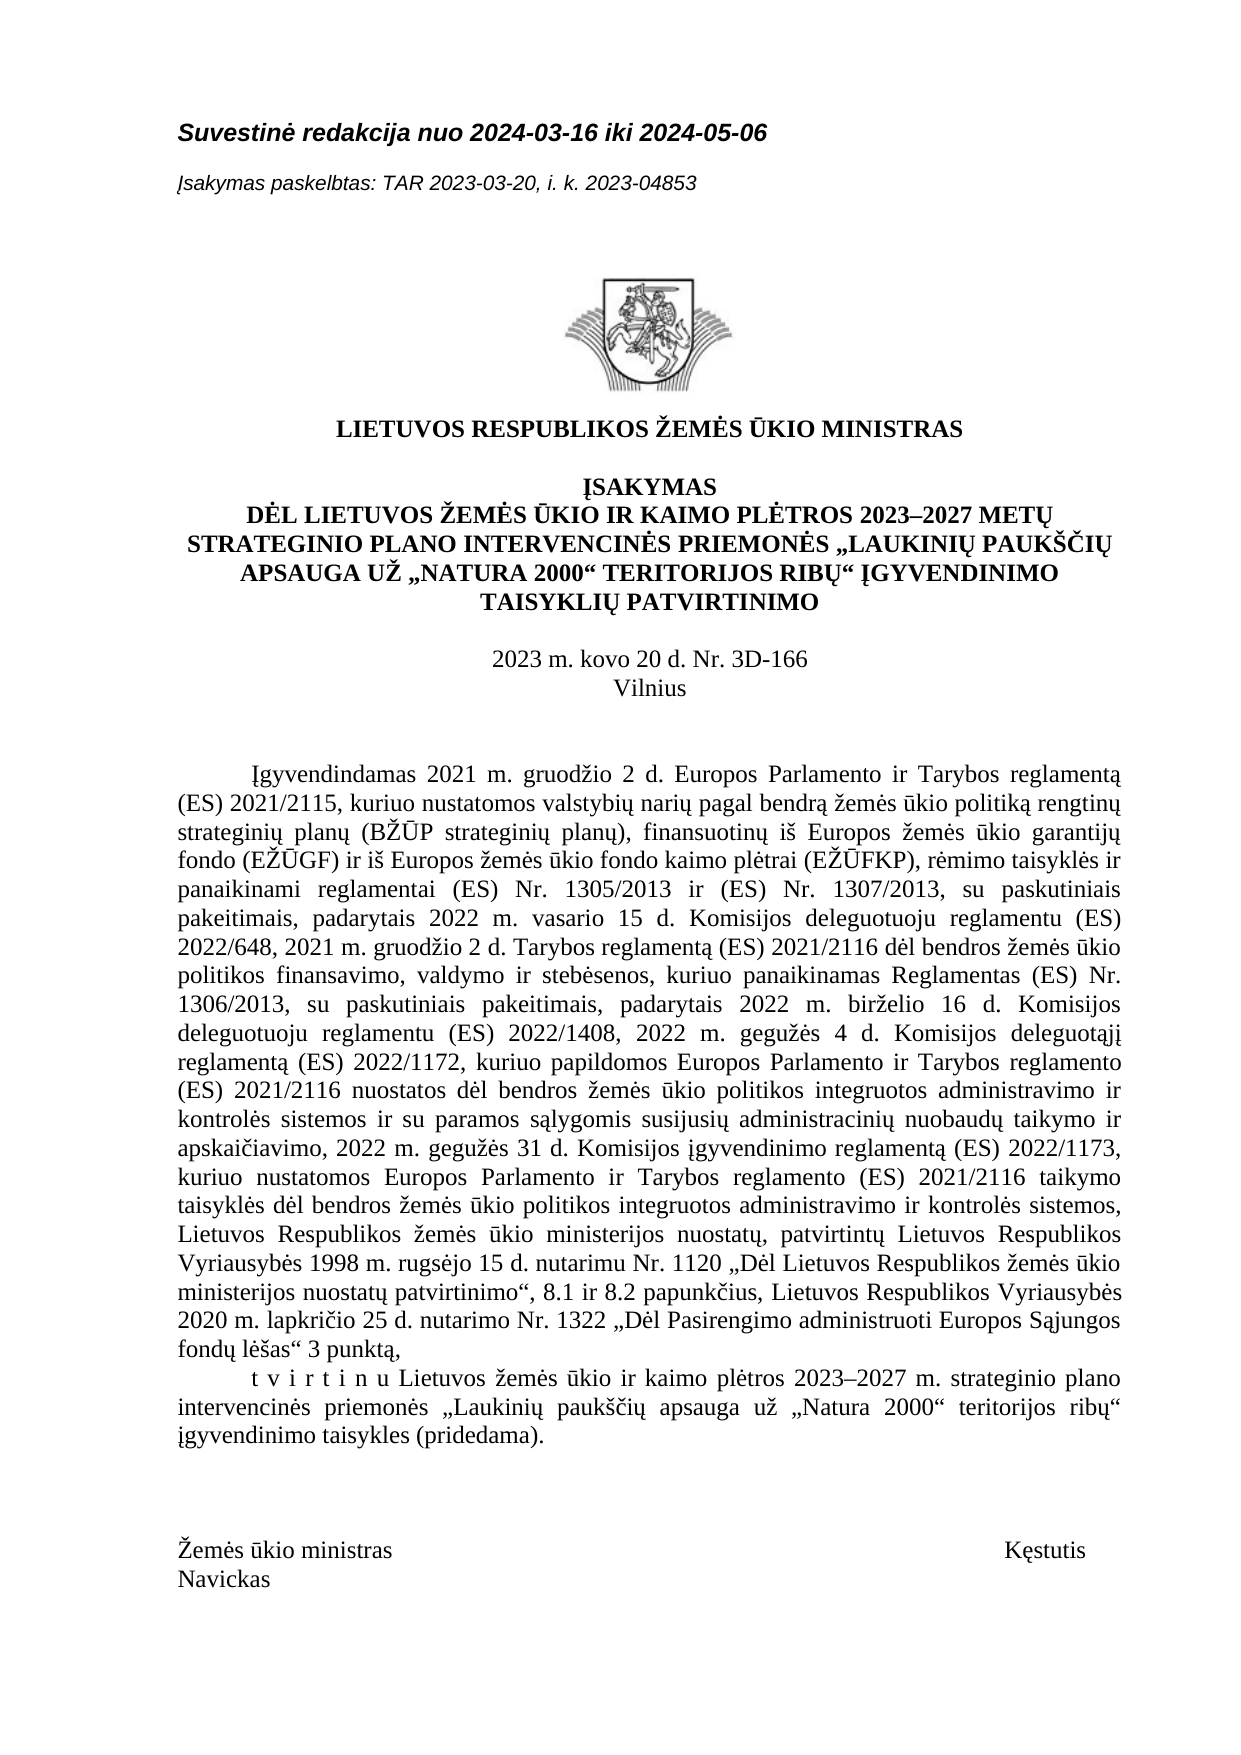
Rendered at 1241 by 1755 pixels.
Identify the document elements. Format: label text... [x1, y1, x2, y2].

text Suvestinė redakcija nuo 2024-03-16 iki 2024-05-06 [177, 118, 1122, 147]
text LIETUVOS RESPUBLIKOS ŽEMĖS ŪKIO MINISTRAS [177, 414, 1122, 443]
text DĖL LIETUVOS ŽEMĖS ŪKIO IR Kaimo plėtros 2023–2027 mETŲ STRATEGINIO PLANO INTERVENCINĖS priemoNĖS „LAUKINIŲ PAUKŠČIŲ APSAUGA UŽ „NATURA 2000“ TERITORIJOS RIBŲ“ ĮGYVENDINIMO TAISYKLIŲ PATVIRTINIMO [177, 501, 1122, 616]
text ĮSAKYMAS [177, 472, 1122, 501]
text Žemės ūkio ministras Kęstutis Navickas [177, 1536, 1122, 1593]
text t v i r t i n u Lietuvos žemės ūkio ir kaimo plėtros 2023–2027 m. strateginio plano intervencinės priemonės „Laukinių paukščių apsauga už „Natura 2000“ teritorijos ribų“ įgyvendinimo taisykles (pridedama). [177, 1363, 1122, 1449]
text Įsakymas paskelbtas: TAR 2023-03-20, i. k. 2023-04853 [177, 171, 1122, 195]
text Įgyvendindamas 2021 m. gruodžio 2 d. Europos Parlamento ir Tarybos reglamentą (ES) 2021/2115, kuriuo nustatomos valstybių narių pagal bendrą žemės ūkio politiką rengtinų strateginių planų (BŽŪP strateginių planų), finansuotinų iš Europos žemės ūkio garantijų fondo (EŽŪGF) ir iš Europos žemės ūkio fondo kaimo plėtrai (EŽŪFKP), rėmimo taisyklės ir panaikinami reglamentai (ES) Nr. 1305/2013 ir (ES) Nr. 1307/2013, su paskutiniais pakeitimais, padarytais 2022 m. vasario 15 d. Komisijos deleguotuoju reglamentu (ES) 2022/648, 2021 m. gruodžio 2 d. Tarybos reglamentą (ES) 2021/2116 dėl bendros žemės ūkio politikos finansavimo, valdymo ir stebėsenos, kuriuo panaikinamas Reglamentas (ES) Nr. 1306/2013, su paskutiniais pakeitimais, padarytais 2022 m. birželio 16 d. Komisijos deleguotuoju reglamentu (ES) 2022/1408, 2022 m. gegužės 4 d. Komisijos deleguotąjį reglamentą (ES) 2022/1172, kuriuo papildomos Europos Parlamento ir Tarybos reglamento (ES) 2021/2116 nuostatos dėl bendros žemės ūkio politikos integruotos administravimo ir kontrolės sistemos ir su paramos sąlygomis susijusių administracinių nuobaudų taikymo ir apskaičiavimo, 2022 m. gegužės 31 d. Komisijos įgyvendinimo reglamentą (ES) 2022/1173, kuriuo nustatomos Europos Parlamento ir Tarybos reglamento (ES) 2021/2116 taikymo taisyklės dėl bendros žemės ūkio politikos integruotos administravimo ir kontrolės sistemos, Lietuvos Respublikos žemės ūkio ministerijos nuostatų, patvirtintų Lietuvos Respublikos Vyriausybės 1998 m. rugsėjo 15 d. nutarimu Nr. 1120 „Dėl Lietuvos Respublikos žemės ūkio ministerijos nuostatų patvirtinimo“, 8.1 ir 8.2 papunkčius, Lietuvos Respublikos Vyriausybės 2020 m. lapkričio 25 d. nutarimo Nr. 1322 „Dėl Pasirengimo administruoti Europos Sąjungos fondų lėšas“ 3 punktą, [177, 759, 1122, 1363]
text 2023 m. kovo 20 d. Nr. 3D-166 [177, 644, 1122, 673]
text Vilnius [177, 673, 1122, 702]
